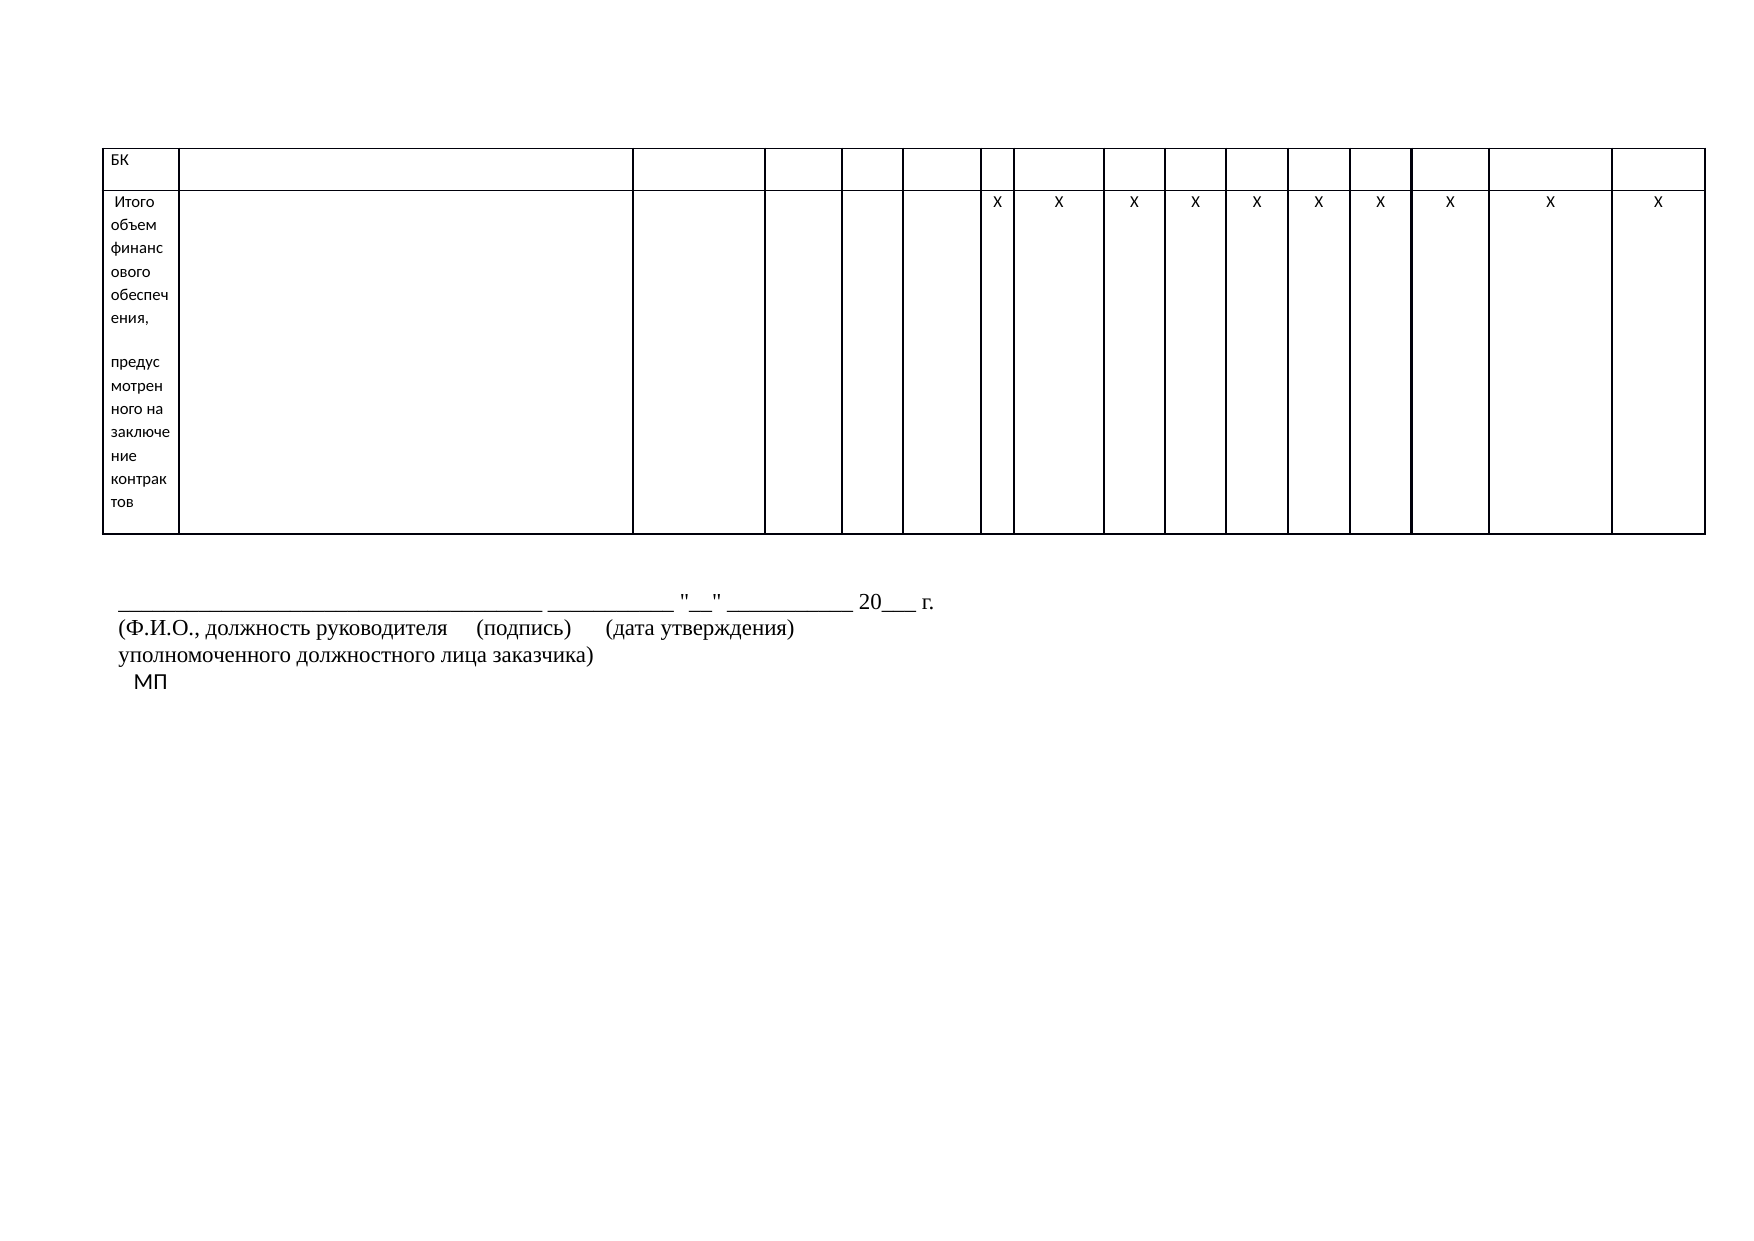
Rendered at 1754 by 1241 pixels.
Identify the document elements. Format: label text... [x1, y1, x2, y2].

text _____________________________________ ___________ "__" ___________ 20___ г. [118, 588, 1636, 614]
table_cell [1015, 149, 1103, 190]
table_cell X [1413, 191, 1488, 533]
table_cell Итого объем финансового обеспечения, предусмотренного на заключение контрактов [104, 191, 178, 533]
text МП [118, 667, 1636, 695]
table_cell [1613, 149, 1704, 190]
table_cell X [1227, 191, 1287, 533]
table_cell [766, 191, 841, 533]
text (Ф.И.О., должность руководителя (подпись) (дата утверждения) [118, 614, 1636, 641]
table_cell X [1289, 191, 1349, 533]
table_cell X [1105, 191, 1164, 533]
table_cell [982, 149, 1013, 190]
table_cell X [1613, 191, 1704, 533]
table_cell [180, 149, 632, 190]
table_cell [1490, 149, 1611, 190]
table_cell [634, 149, 764, 190]
table_cell X [982, 191, 1013, 533]
table_cell [1351, 149, 1410, 190]
table_cell [180, 191, 632, 533]
table_cell [1166, 149, 1225, 190]
table_cell [904, 149, 980, 190]
table_cell [1105, 149, 1164, 190]
table_cell БК [104, 149, 178, 190]
table_cell X [1015, 191, 1103, 533]
table_cell [1289, 149, 1349, 190]
text уполномоченного должностного лица заказчика) [118, 641, 1636, 667]
table_cell [843, 191, 902, 533]
table_cell [1413, 149, 1488, 190]
table_cell X [1166, 191, 1225, 533]
table_cell [766, 149, 841, 190]
table_cell X [1490, 191, 1611, 533]
table_cell X [1351, 191, 1410, 533]
table_cell [904, 191, 980, 533]
table_cell [843, 149, 902, 190]
table_cell [634, 191, 764, 533]
table_cell [1227, 149, 1287, 190]
